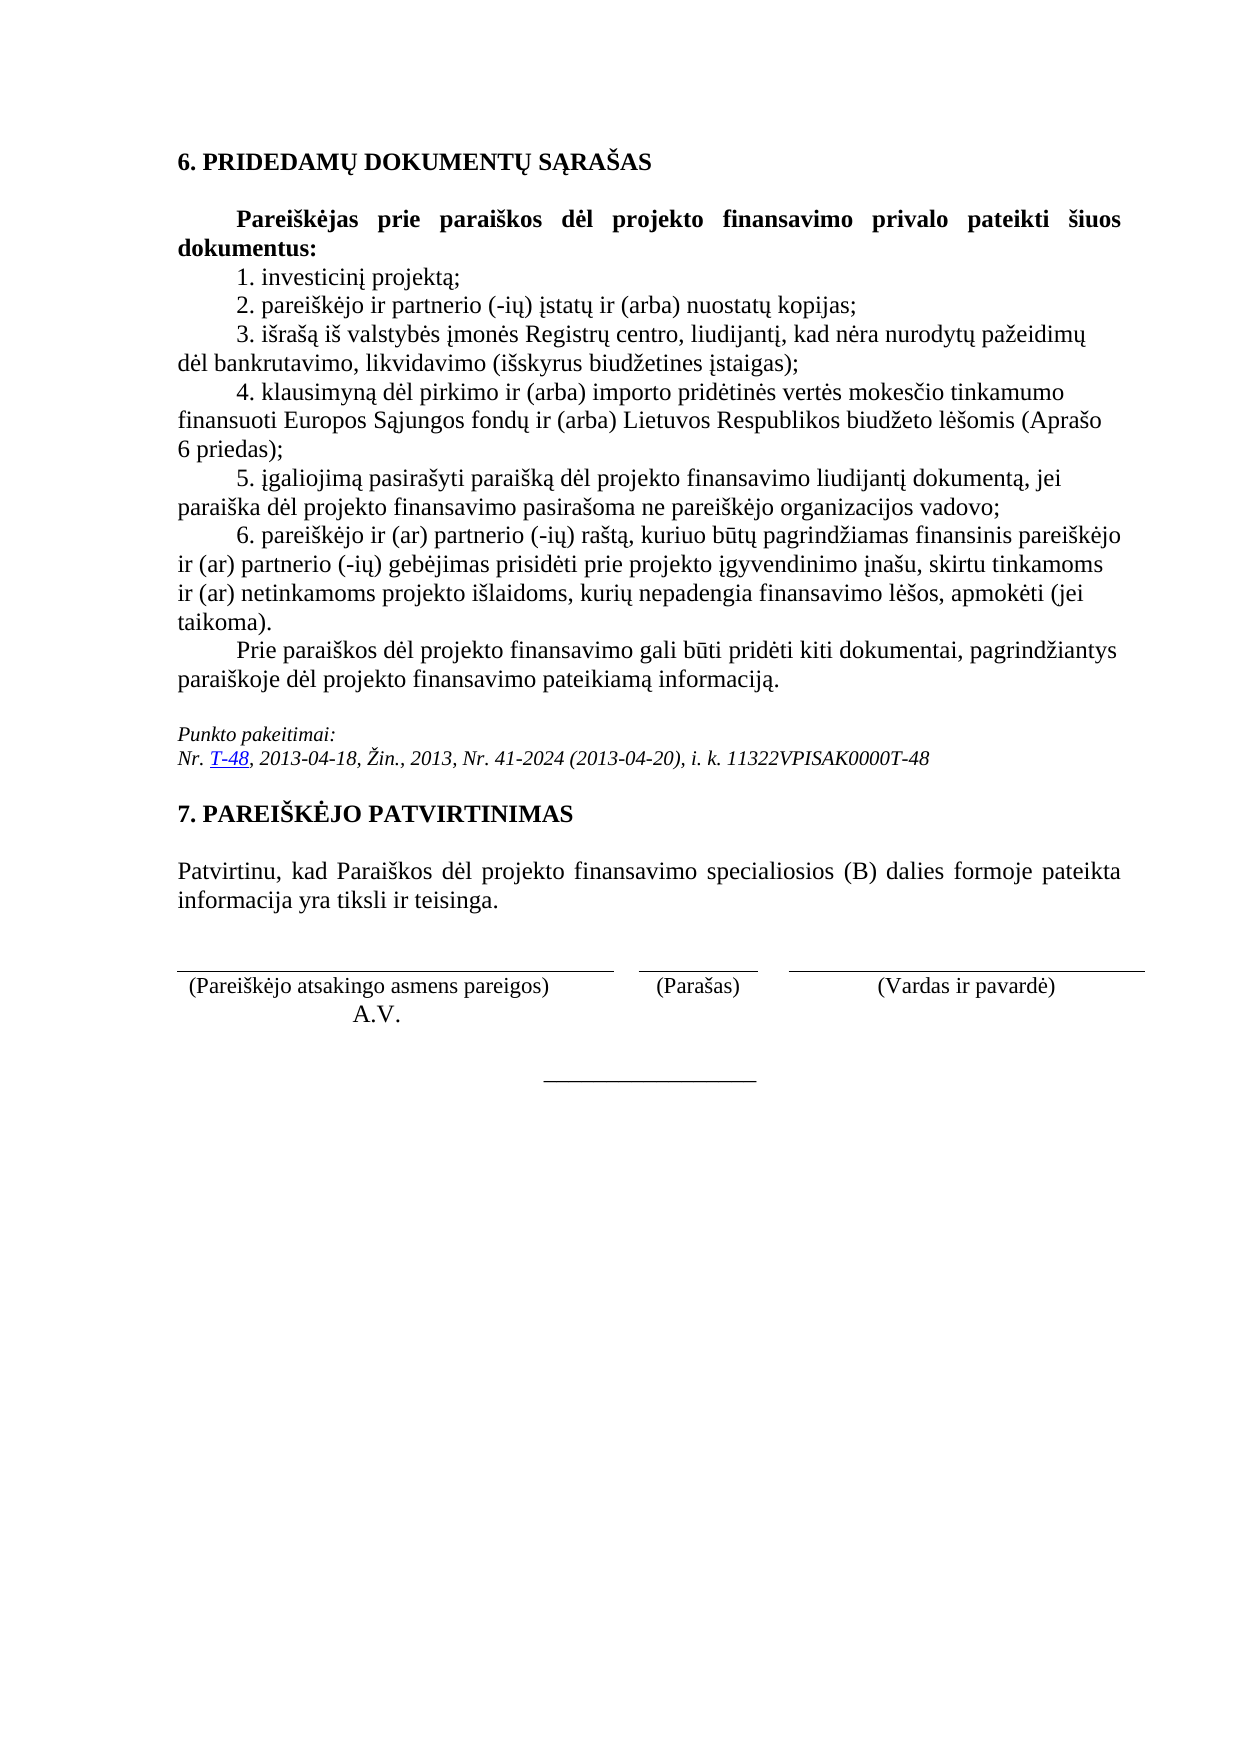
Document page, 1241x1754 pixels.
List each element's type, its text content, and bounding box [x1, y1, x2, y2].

text 6. PRIDEDAMŲ DOKUMENTŲ SĄRAŠAS [177, 147, 1122, 176]
text Pareiškėjas prie paraiškos dėl projekto finansavimo privalo pateikti šiuos dokumentus: [177, 204, 1122, 262]
text Punkto pakeitimai: [177, 722, 1122, 746]
table_header [614, 971, 638, 999]
text _________________ [177, 1056, 1122, 1085]
table_header (Parašas) [639, 972, 757, 999]
text 5. įgaliojimą pasirašyti paraišką dėl projekto finansavimo liudijantį dokumentą, jei paraiška dėl projekto finansavimo pasirašoma ne pareiškėjo organizacijos vadovo; [177, 463, 1122, 521]
text 3. išrašą iš valstybės įmonės Registrų centro, liudijantį, kad nėra nurodytų pažeidimų dėl bankrutavimo, likvidavimo (išskyrus biudžetines įstaigas); [177, 319, 1122, 377]
text Patvirtinu, kad Paraiškos dėl projekto finansavimo specialiosios (B) dalies formoje pateikta informacija yra tiksli ir teisinga. [177, 856, 1122, 914]
table_header (Vardas ir pavardė) [789, 972, 1144, 999]
text 2. pareiškėjo ir partnerio (-ių) įstatų ir (arba) nuostatų kopijas; [177, 291, 1122, 319]
text 6. pareiškėjo ir (ar) partnerio (-ių) raštą, kuriuo būtų pagrindžiamas finansinis pareiškėjo ir (ar) partnerio (-ių) gebėjimas prisidėti prie projekto įgyvendinimo įnašu, skirtu tinkamoms ir (ar) netinkamoms projekto išlaidoms, kurių nepadengia finansavimo lėšos, apmokėti (jei taikoma). [177, 521, 1122, 636]
text 1. investicinį projektą; [177, 262, 1122, 291]
text A.V. [352, 999, 1122, 1027]
table_header (Pareiškėjo atsakingo asmens pareigos) [177, 972, 613, 999]
table_header [758, 971, 788, 999]
text 4. klausimyną dėl pirkimo ir (arba) importo pridėtinės vertės mokesčio tinkamumo finansuoti Europos Sąjungos fondų ir (arba) Lietuvos Respublikos biudžeto lėšomis (Aprašo 6 priedas); [177, 377, 1122, 463]
text Nr. T-48, 2013-04-18, Žin., 2013, Nr. 41-2024 (2013-04-20), i. k. 11322VPISAK0000T-48 [177, 746, 1122, 770]
text Prie paraiškos dėl projekto finansavimo gali būti pridėti kiti dokumentai, pagrindžiantys paraiškoje dėl projekto finansavimo pateikiamą informaciją. [177, 636, 1122, 693]
text 7. PAREIŠKĖJO PATVIRTINIMAS [177, 799, 1122, 827]
